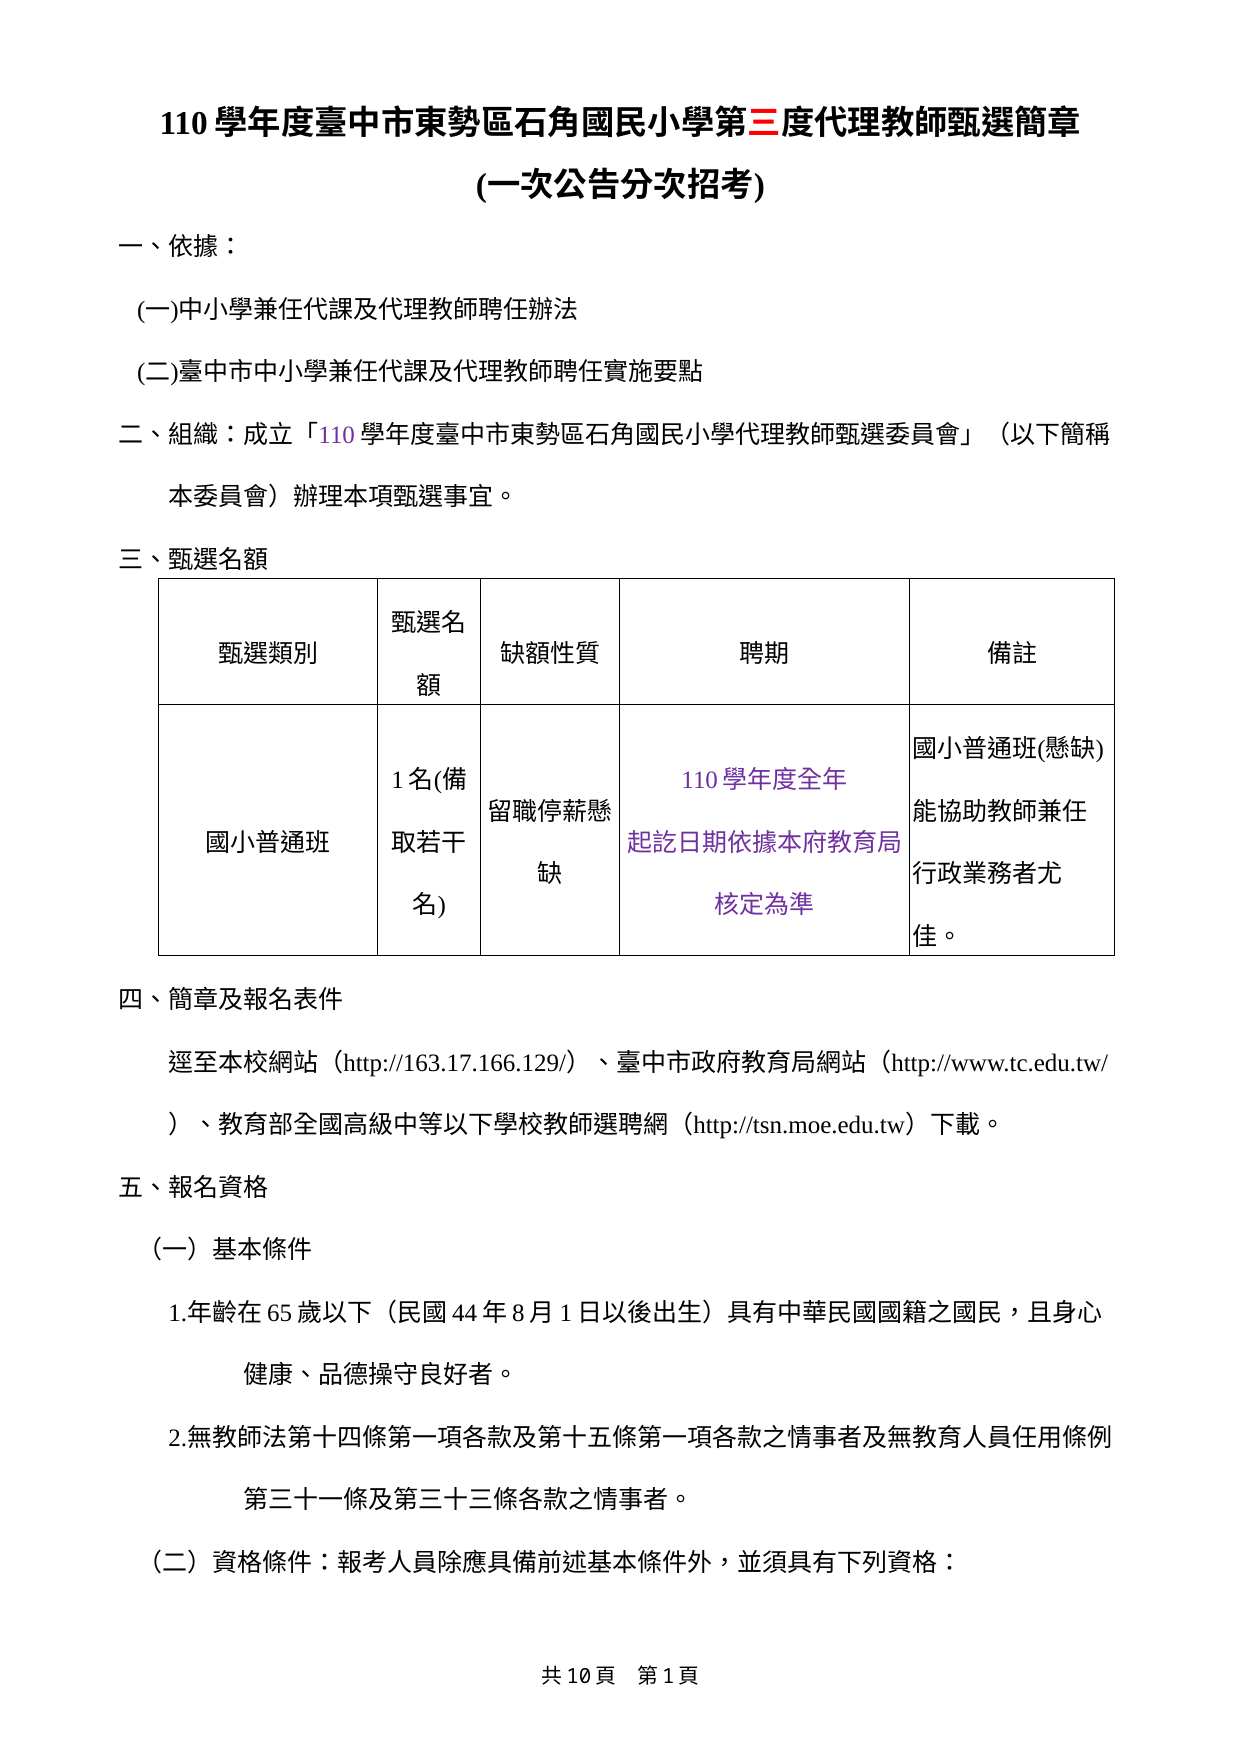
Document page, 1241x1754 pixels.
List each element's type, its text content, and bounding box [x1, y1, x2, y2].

table_cell 留職停薪懸缺 [481, 705, 619, 955]
text 110學年度臺中市東勢區石角國民小學第三度代理教師甄選簡章 [118, 78, 1122, 141]
text (一)中小學兼任代課及代理教師聘任辦法 [118, 266, 1122, 328]
table_header 聘期 [620, 579, 909, 704]
table_cell 國小普通班(懸缺)能協助教師兼任行政業務者尤佳。 [910, 705, 1114, 955]
table_cell 110學年度全年 起訖日期依據本府教育局核定為準 [620, 705, 909, 955]
table_header 備註 [910, 579, 1114, 704]
text 三、甄選名額 [118, 516, 1122, 578]
table_cell 1名(備取若干名) [378, 705, 480, 955]
table_header 甄選名額 [378, 579, 480, 704]
text (二)臺中市中小學兼任代課及代理教師聘任實施要點 [118, 328, 1122, 391]
table_cell 國小普通班 [159, 705, 377, 955]
text (一次公告分次招考) [118, 141, 1122, 203]
text 1.年齡在65歲以下（民國44年8月1日以後出生）具有中華民國國籍之國民，且身心健康、品德操守良好者。 [118, 1269, 1122, 1394]
table_header 缺額性質 [481, 579, 619, 704]
text 一、依據： [118, 203, 1122, 266]
text 2.無教師法第十四條第一項各款及第十五條第一項各款之情事者及無教育人員任用條例第三十一條及第三十三條各款之情事者。 [118, 1394, 1122, 1519]
text 四、簡章及報名表件 逕至本校網站（http://163.17.166.129/）、臺中市政府教育局網站（http://www.tc.edu.tw/）、教育部全國高級中等以下學校教師選聘網（http://tsn.moe.edu.tw）下載。 [118, 956, 1122, 1144]
text （一）基本條件 [118, 1206, 1122, 1269]
text 五、報名資格 [118, 1144, 1122, 1206]
text （二）資格條件：報考人員除應具備前述基本條件外，並須具有下列資格： [118, 1519, 1122, 1581]
text 二、組織：成立「110學年度臺中市東勢區石角國民小學代理教師甄選委員會」（以下簡稱本委員會）辦理本項甄選事宜。 [118, 391, 1122, 516]
table_header 甄選類別 [159, 579, 377, 704]
